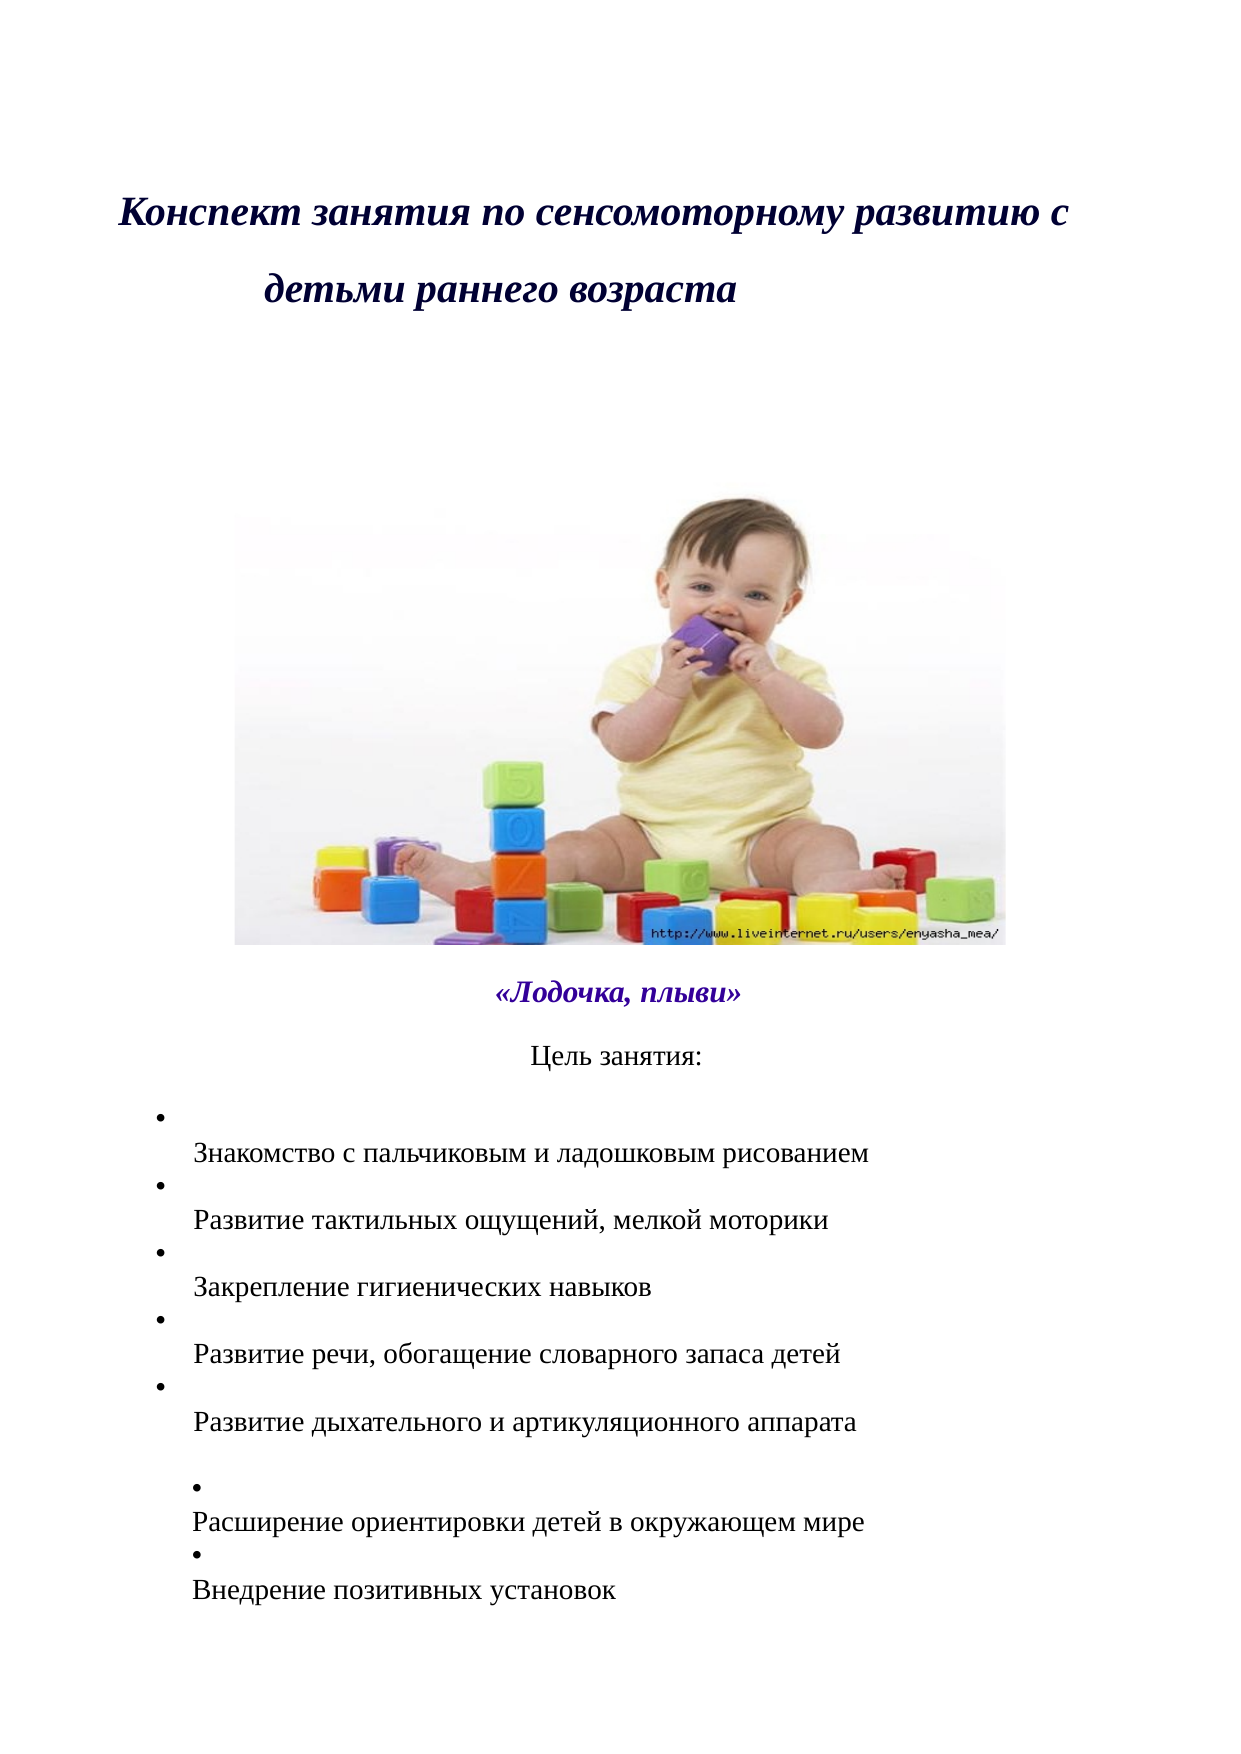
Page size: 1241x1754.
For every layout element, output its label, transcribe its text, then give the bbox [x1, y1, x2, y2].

list Закрепление гигиенических навыков [156, 1236, 1122, 1303]
text Конспект занятия по сенсомоторному развитию с [118, 186, 1122, 234]
text «Лодочка, плыви» Цель занятия: [118, 467, 1122, 1072]
list Развитие тактильных ощущений, мелкой моторики [156, 1169, 1122, 1236]
text детьми раннего возраста [118, 263, 1122, 311]
list Знакомство с пальчиковым и ладошковым рисованием [156, 1101, 1122, 1169]
list Расширение ориентировки детей в окружающем мире [118, 1471, 1122, 1538]
list Развитие речи, обогащение словарного запаса детей [156, 1303, 1122, 1370]
picture [234, 466, 1006, 945]
list Внедрение позитивных установок [118, 1538, 1122, 1605]
list Развитие дыхательного и артикуляционного аппарата [156, 1370, 1122, 1437]
